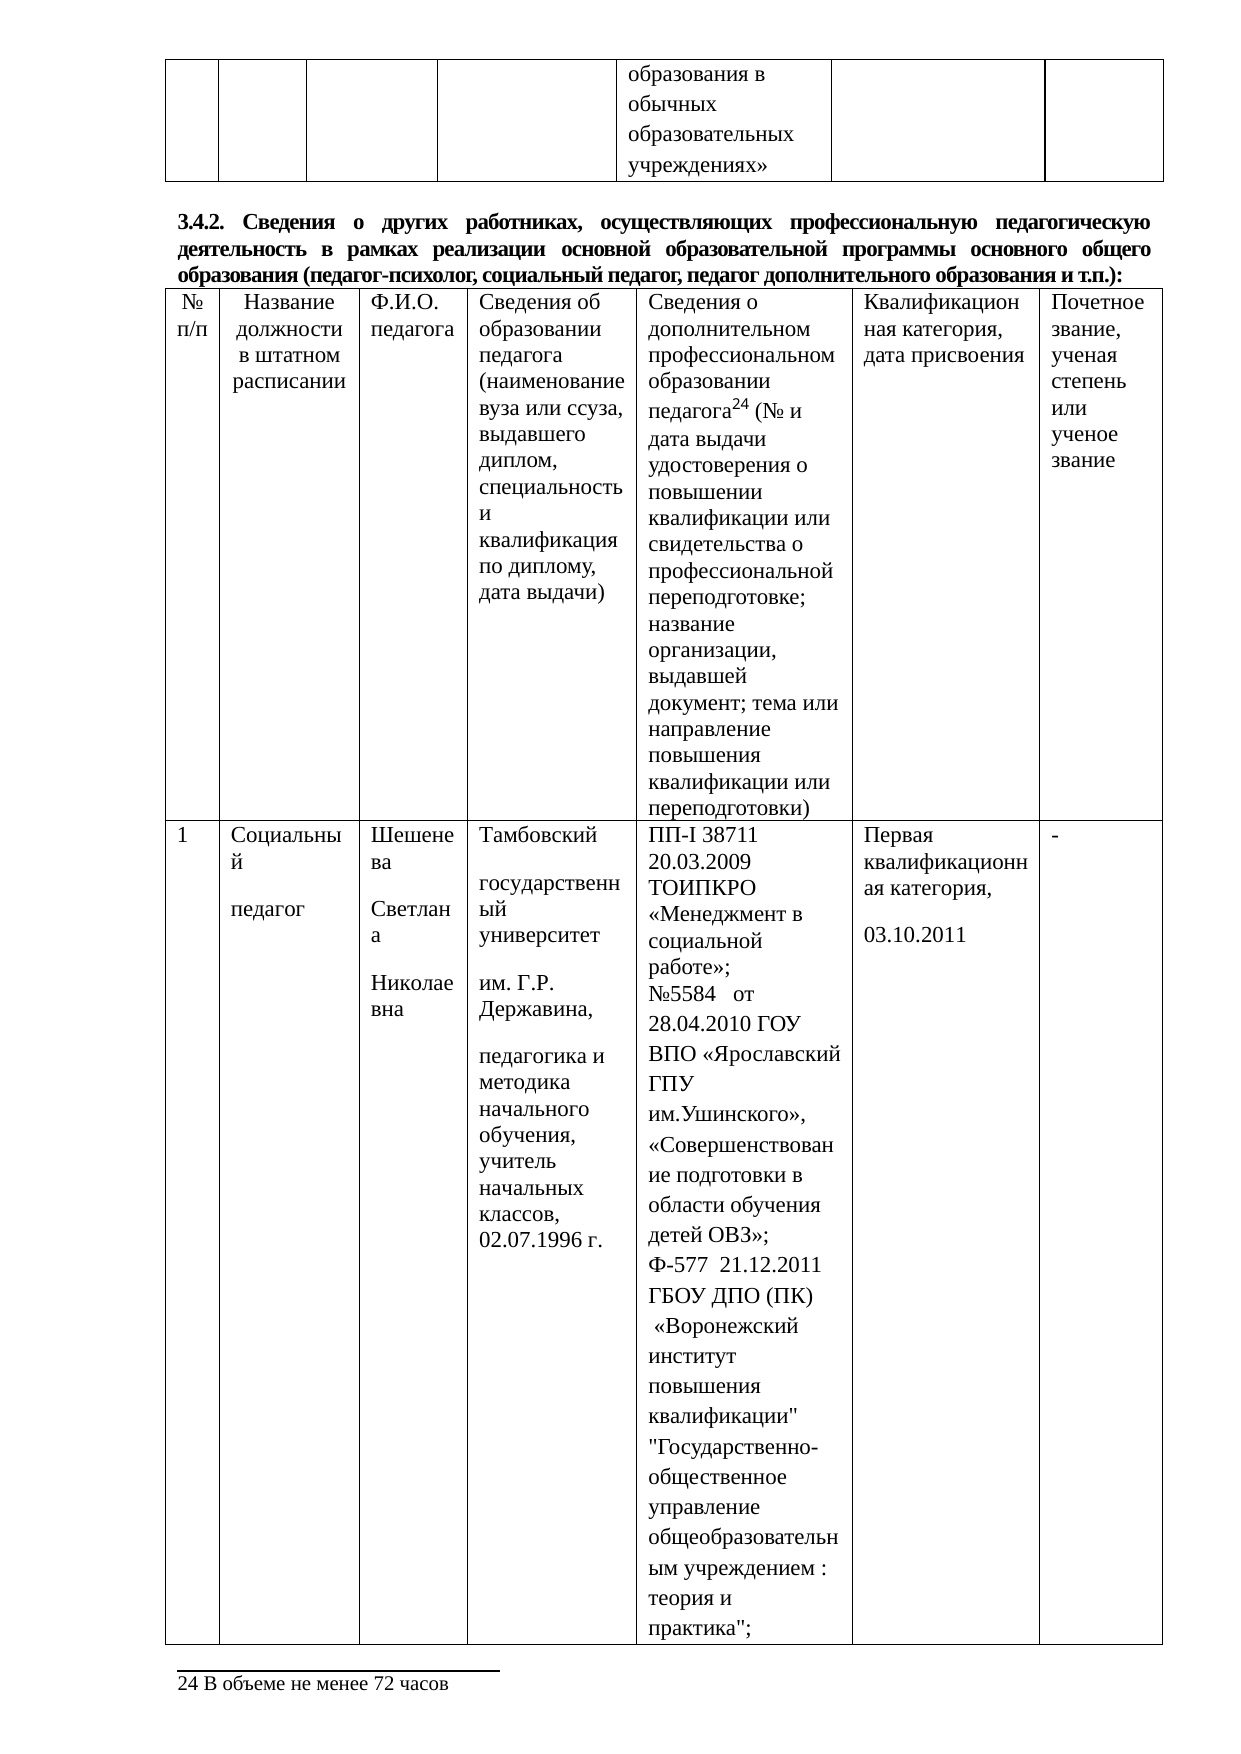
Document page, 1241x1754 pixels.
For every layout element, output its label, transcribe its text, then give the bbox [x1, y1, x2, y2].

table_header Ф.И.О. педагога [360, 289, 467, 820]
table_cell [438, 60, 616, 181]
table_header № п/п [166, 289, 219, 820]
table_cell [166, 60, 218, 181]
table_cell Шешенева Светлана Николаевна [360, 821, 467, 1644]
table_cell - [1040, 821, 1162, 1644]
table_cell образования в обычных образовательных учреждениях» [617, 60, 831, 181]
table_header Почетное звание, ученая степень или ученое звание [1040, 289, 1162, 820]
table_header Сведения об образовании педагога (наименование вуза или ссуза, выдавшего диплом, специальность и квалификация по диплому, дата выдачи) [468, 289, 636, 820]
table_header Сведения о дополнительном профессиональном образовании педагога (№ и дата выдачи удостоверения о повышении квалификации или свидетельства о профессиональной переподготовке; название организации, выдавшей документ; тема или направление повышения квалификации или переподготовки) [637, 289, 852, 820]
table_cell [219, 60, 306, 181]
table_cell - [1046, 60, 1163, 181]
table_cell 1 [166, 821, 219, 1644]
table_cell Социальный педагог [220, 821, 359, 1644]
text 3.4.2. Сведения о других работниках, осуществляющих профессиональную педагогическую деятельность в рамках реализации основной образовательной программы основного общего образования (педагог-психолог, социальный педагог, педагог дополнительного образования и т.п.): [177, 208, 1152, 287]
table_cell ПП-I 38711 20.03.2009 ТОИПКРО «Менеджмент в социальной работе»; №5584 от 28.04.2010 ГОУ ВПО «Ярославский ГПУ им.Ушинского», «Совершенствование подготовки в области обучения детей ОВЗ»; Ф-577 21.12.2011 ГБОУ ДПО (ПК) «Воронежский институт повышения квалификации" "Государственно-общественное управление общеобразовательным учреждением : теория и практика"; [637, 821, 852, 1644]
table_cell Тамбовский государственный университет им. Г.Р. Державина, педагогика и методика начального обучения, учитель начальных классов, 02.07.1996 г. [468, 821, 636, 1644]
table_header Название должности в штатном расписании [220, 289, 359, 820]
table_cell Первая квалификационная категория, 03.10.2011 [853, 821, 1039, 1644]
table_cell [307, 60, 437, 181]
table_header Квалификационная категория, дата присвоения [853, 289, 1039, 820]
table_cell [832, 60, 1044, 181]
